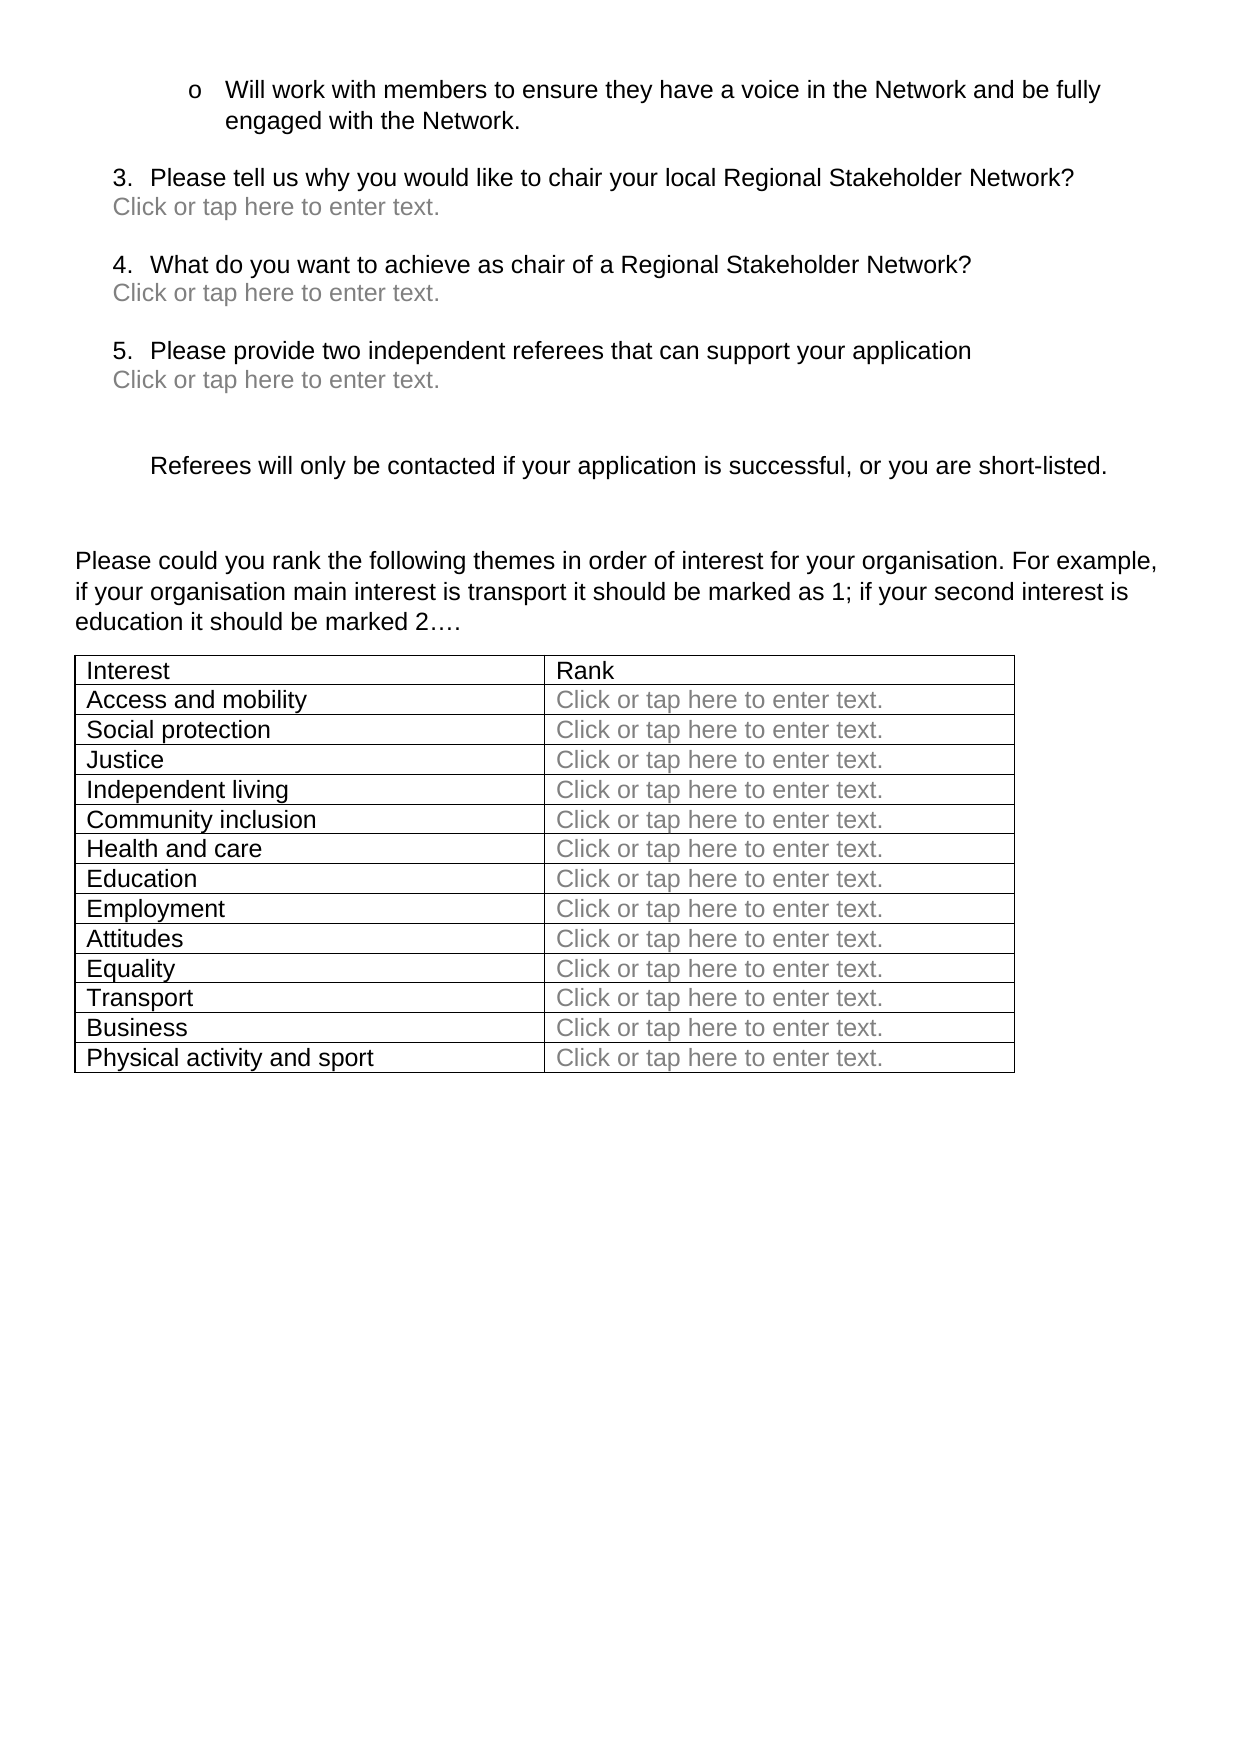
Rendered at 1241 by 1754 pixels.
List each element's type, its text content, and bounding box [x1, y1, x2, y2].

list Please tell us why you would like to chair your local Regional Stakeholder Network? [112, 163, 1165, 192]
table_header Rank [545, 656, 1014, 684]
table_cell Click or tap here to enter text. [545, 745, 1014, 774]
table_cell Click or tap here to enter text. [545, 864, 1014, 893]
table_header Interest [76, 656, 544, 684]
table_cell Click or tap here to enter text. [545, 685, 1014, 714]
text Click or tap here to enter text. [112, 278, 1165, 307]
list Please provide two independent referees that can support your application [112, 336, 1165, 365]
table_cell Equality [76, 954, 544, 982]
table_cell Community inclusion [76, 805, 544, 833]
table_cell Click or tap here to enter text. [545, 1013, 1014, 1042]
text Click or tap here to enter text. [112, 192, 1165, 221]
table_cell Physical activity and sport [76, 1043, 544, 1072]
table_cell Click or tap here to enter text. [545, 983, 1014, 1012]
table_cell Social protection [76, 715, 544, 744]
table_cell Education [76, 864, 544, 893]
table_cell Click or tap here to enter text. [545, 1043, 1014, 1072]
table_cell Click or tap here to enter text. [545, 805, 1014, 833]
table_cell Access and mobility [76, 685, 544, 714]
text Referees will only be contacted if your application is successful, or you are short-listed. [150, 451, 1165, 480]
list Will work with members to ensure they have a voice in the Network and be fully engaged with the Network. [187, 75, 1165, 135]
table_cell Click or tap here to enter text. [545, 834, 1014, 863]
table_cell Health and care [76, 834, 544, 863]
table_cell Employment [76, 894, 544, 923]
table_cell Click or tap here to enter text. [545, 954, 1014, 982]
table_cell Click or tap here to enter text. [545, 775, 1014, 803]
table_cell Justice [76, 745, 544, 774]
table_cell Transport [76, 983, 544, 1012]
table_cell Click or tap here to enter text. [545, 715, 1014, 744]
table_cell Business [76, 1013, 544, 1042]
list What do you want to achieve as chair of a Regional Stakeholder Network? [112, 250, 1165, 278]
text Click or tap here to enter text. [112, 365, 1165, 393]
table_cell Click or tap here to enter text. [545, 924, 1014, 952]
text Please could you rank the following themes in order of interest for your organisation. For example, if your organisation main interest is transport it should be marked as 1; if your second interest is education it should be marked 2…. [75, 546, 1165, 636]
table_cell Independent living [76, 775, 544, 803]
table_cell Click or tap here to enter text. [545, 894, 1014, 923]
table_cell Attitudes [76, 924, 544, 952]
